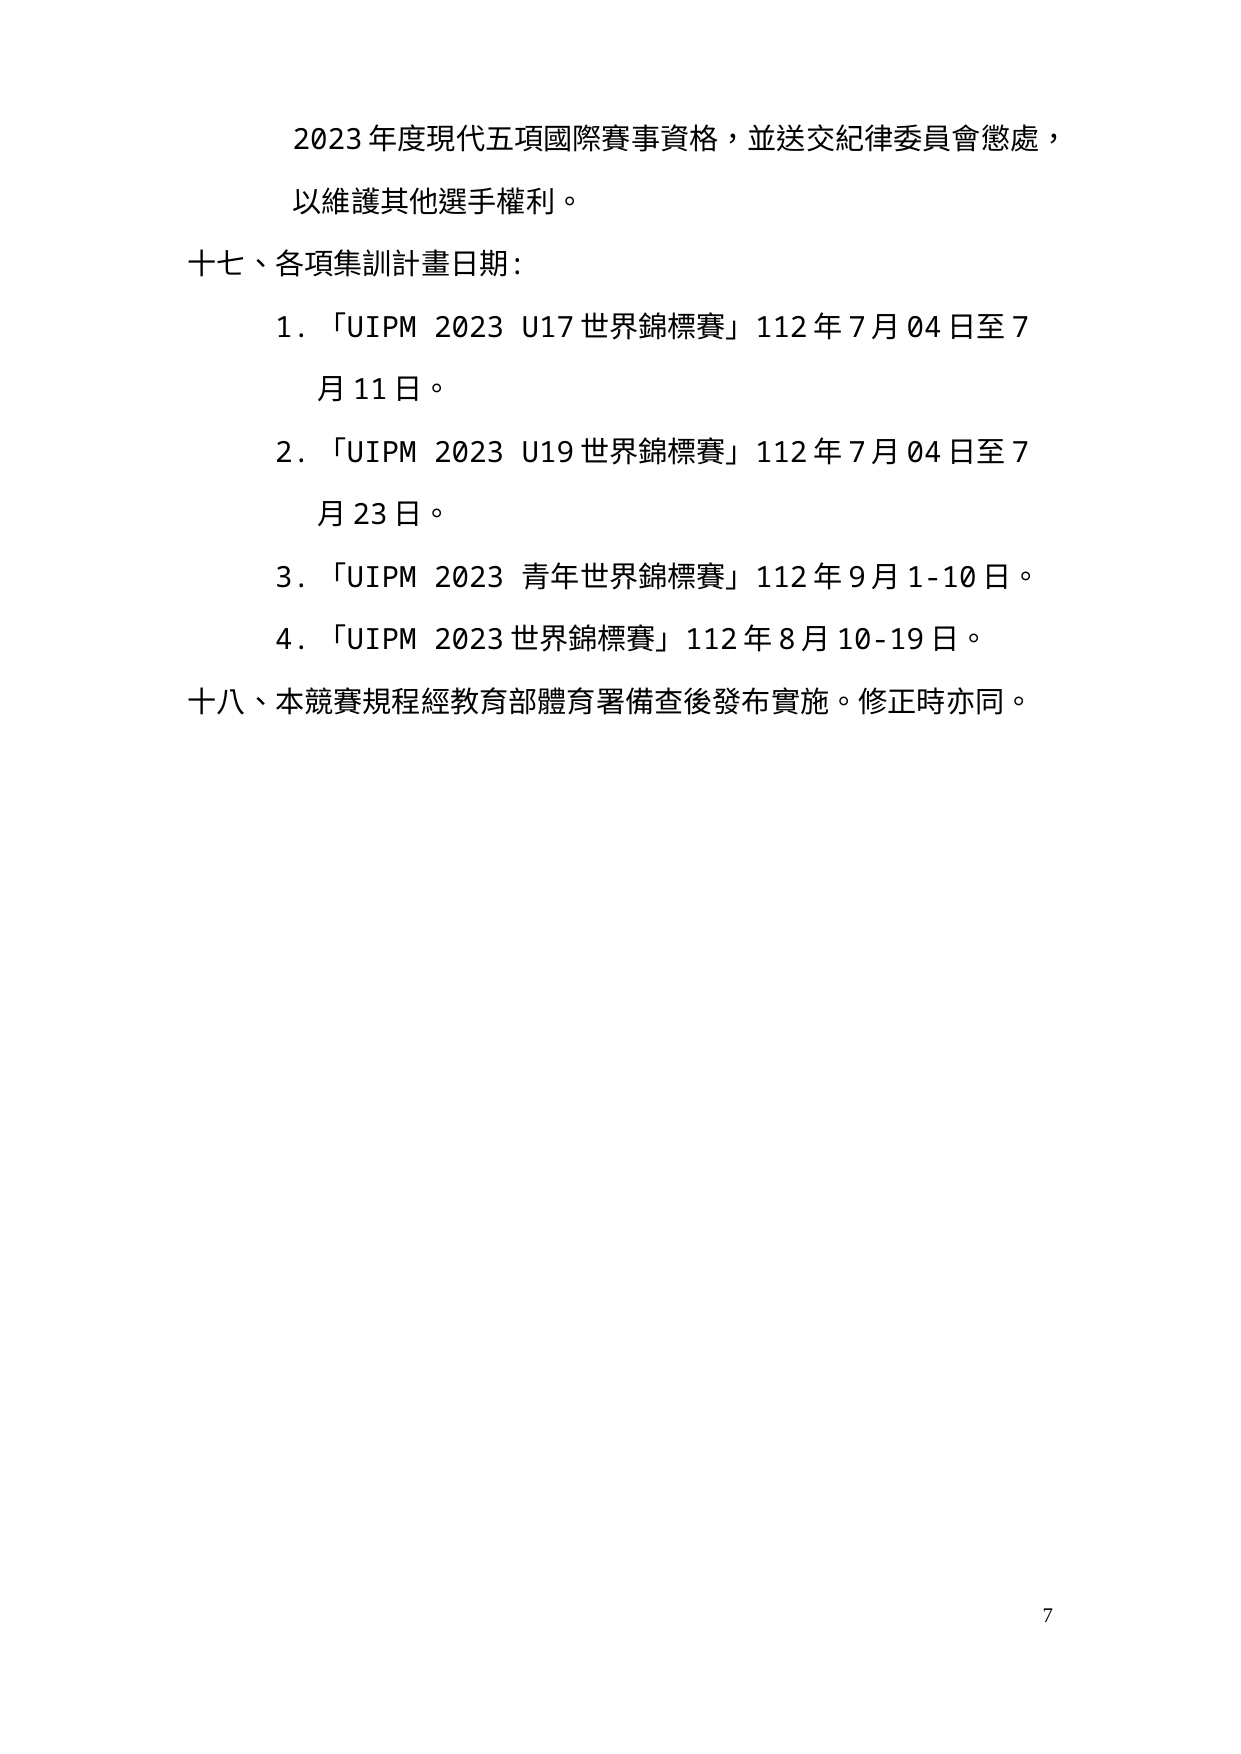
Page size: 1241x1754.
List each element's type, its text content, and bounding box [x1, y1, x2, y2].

list 「UIPM 2023 青年世界錦標賽」112年9月1-10日。 [275, 533, 1053, 596]
list 「UIPM 2023世界錦標賽」112年8月10-19日。 [275, 596, 1053, 658]
text 以維護其他選手權利。 [187, 158, 1053, 221]
text 2023年度現代五項國際賽事資格，並送交紀律委員會懲處， [187, 96, 1053, 158]
list 「UIPM 2023 U19世界錦標賽」112年7月04日至7月23日。 [275, 408, 1053, 533]
text 十七、各項集訓計畫日期: [187, 221, 1053, 283]
text 十八、本競賽規程經教育部體育署備查後發布實施。修正時亦同。 [187, 658, 1053, 721]
list 「UIPM 2023 U17世界錦標賽」112年7月04日至7月11日。 [275, 283, 1053, 408]
